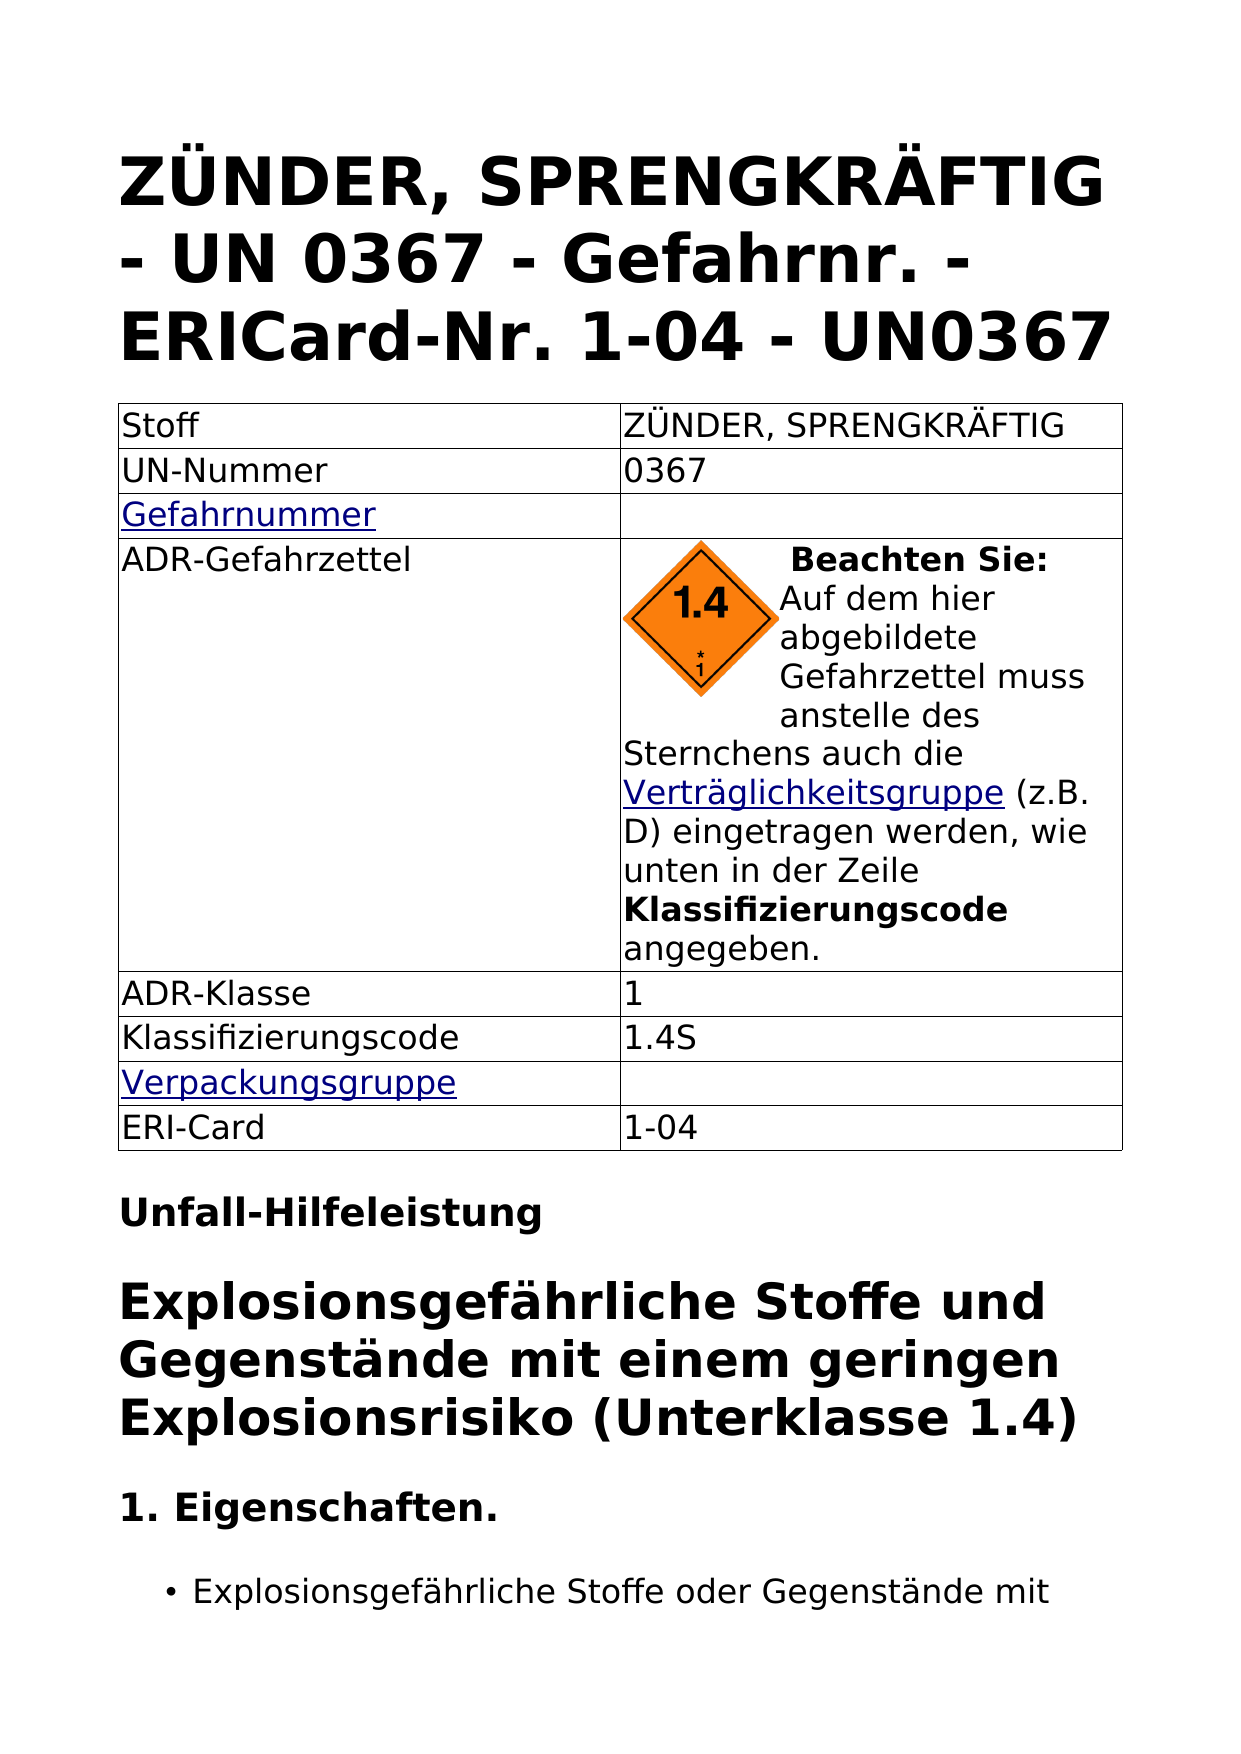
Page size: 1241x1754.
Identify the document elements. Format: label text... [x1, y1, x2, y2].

table_cell Gefahrnummer [119, 494, 620, 538]
table_cell 1-04 [621, 1106, 1122, 1150]
subtitle Unfall-Hilfeleistung [118, 1190, 1122, 1235]
table_cell Klassifizierungscode [119, 1017, 620, 1061]
picture [622, 540, 780, 697]
table_header ZÜNDER, SPRENGKRÄFTIG [621, 404, 1122, 448]
table_cell 1.4S [621, 1017, 1122, 1061]
subtitle ZÜNDER, SPRENGKRÄFTIG - UN 0367 - Gefahrnr. - ERICard-Nr. 1-04 - UN0367 [118, 143, 1122, 376]
table_cell ADR-Gefahrzettel [119, 539, 620, 971]
subtitle 1. Eigenschaften. [118, 1485, 1122, 1530]
table_cell [621, 494, 1122, 538]
table_cell [621, 1062, 1122, 1105]
list Explosionsgefährliche Stoffe oder Gegenstände mit [177, 1572, 1122, 1611]
table_cell UN-Nummer [119, 449, 620, 493]
table_header Stoff [119, 404, 620, 448]
table_cell 0367 [621, 449, 1122, 493]
table_cell Beachten Sie: Auf dem hier abgebildete Gefahrzettel muss anstelle des Sternchens auch die Verträglichkeitsgruppe (z.B. D) eingetragen werden, wie unten in der Zeile Klassifizierungscode angegeben. [621, 539, 1122, 971]
table_cell Verpackungsgruppe [119, 1062, 620, 1105]
table_cell 1 [621, 972, 1122, 1016]
subtitle Explosionsgefährliche Stoffe und Gegenstände mit einem geringen Explosionsrisiko (Unterklasse 1.4) [118, 1273, 1122, 1447]
table_cell ERI-Card [119, 1106, 620, 1150]
table_cell ADR-Klasse [119, 972, 620, 1016]
